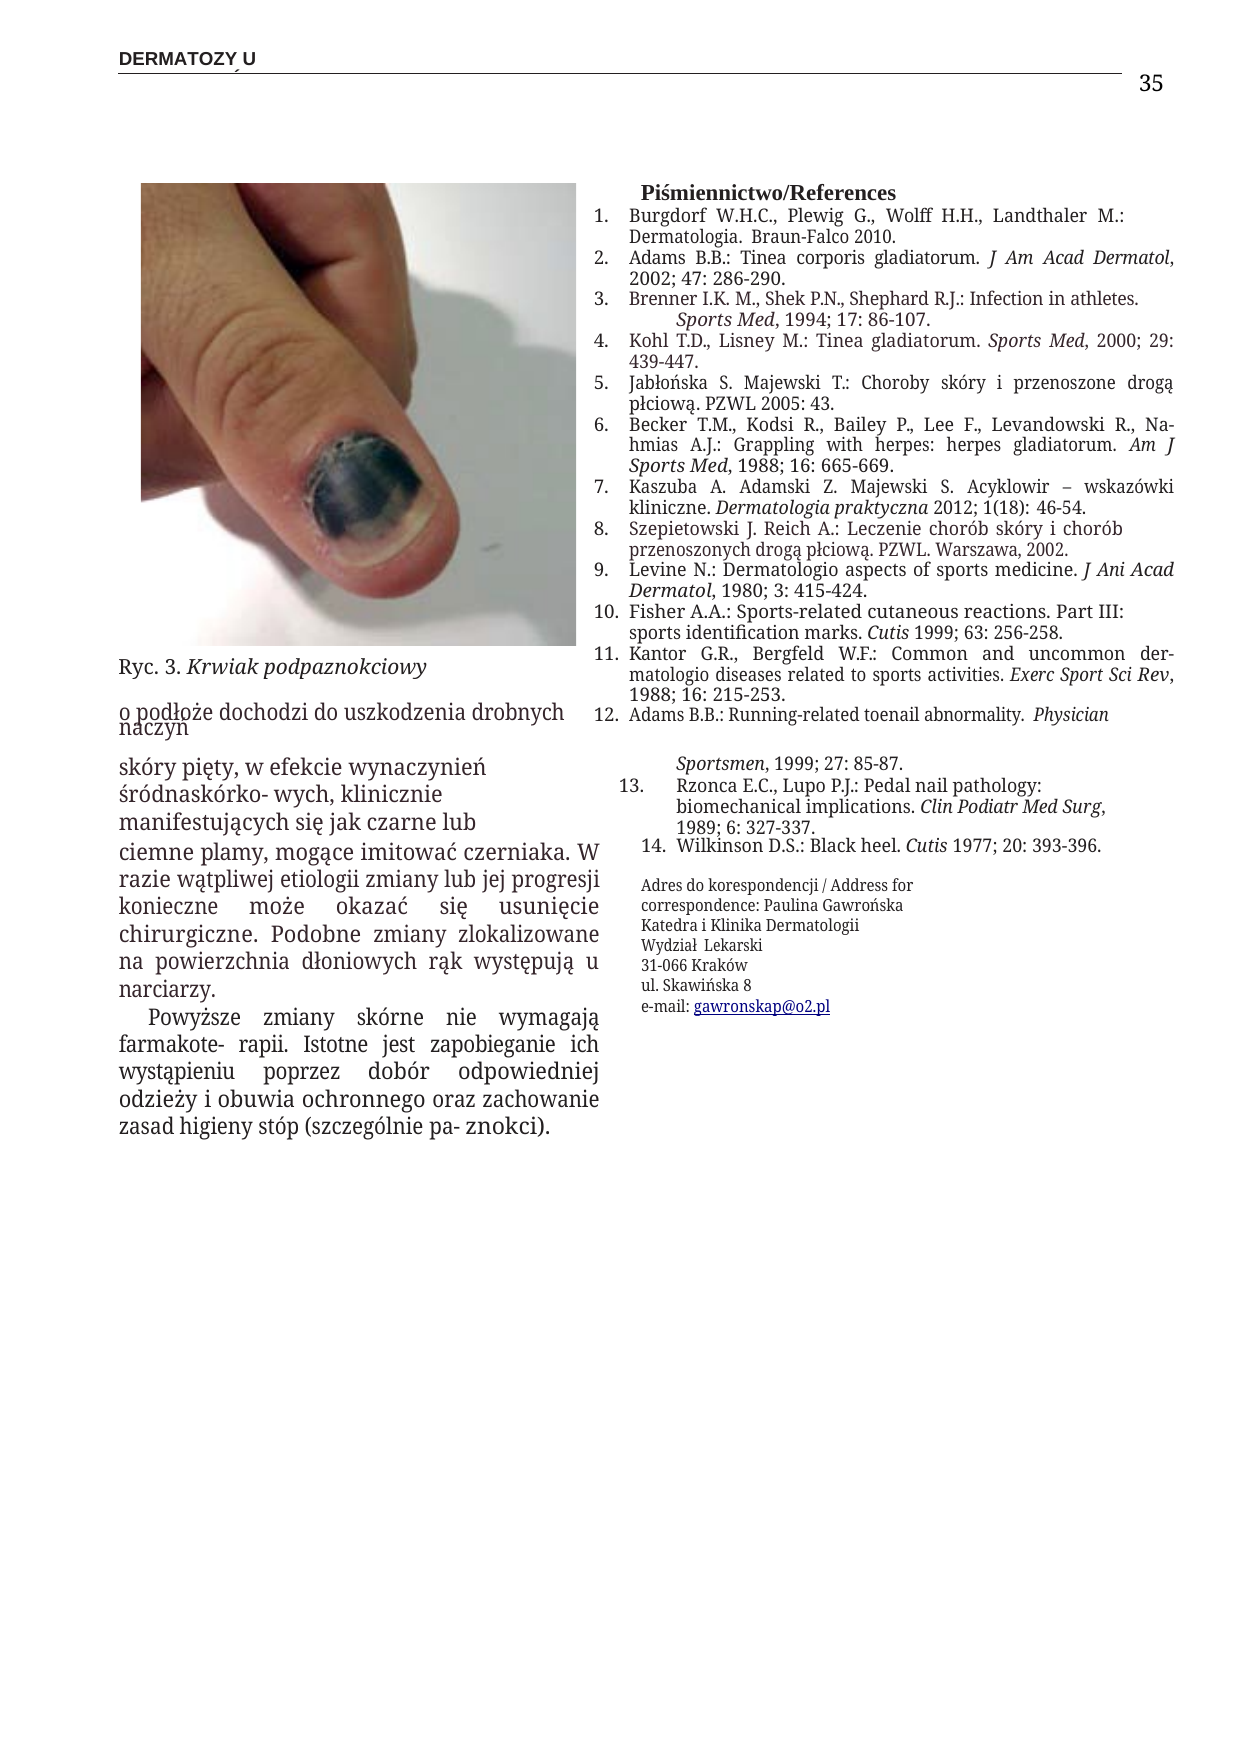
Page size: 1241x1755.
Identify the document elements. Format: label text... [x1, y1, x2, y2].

list Brenner I.K. M., Shek P.N., Shephard R.J.: Infection in athletes. [614, 289, 1174, 309]
text e-mail: gawronskap@o2.pl [641, 995, 1174, 1017]
subtitle Piśmiennictwo/References [641, 181, 1174, 205]
list Szepietowski J. Reich A.: Leczenie chorób skóry i chorób przenoszonych drogą płciową. PZWL. Warszawa, 2002. [614, 518, 1123, 560]
text Katedra i Klinika Dermatologii Wydział Lekarski [641, 916, 897, 956]
text ul. Skawińska 8 [641, 975, 1174, 995]
text 31-066 Kraków [641, 956, 1174, 975]
text ciemne plamy, mogące imitować czerniaka. W razie wątpliwej etiologii zmiany lub jej progresji konieczne może okazać się usunięcie chirurgiczne. Podobne zmiany zlokalizowane na powierzchnia dłoniowych rąk występują u narciarzy. [118, 839, 599, 1004]
list Kantor G.R., Bergfeld W.F.: Common and uncommon der- matologio diseases related to sports activities. Exerc Sport Sci Rev, 1988; 16: 215-253. [614, 643, 1174, 706]
list Kohl T.D., Lisney M.: Tinea gladiatorum. Sports Med, 2000; 29: 439-447. [614, 331, 1174, 373]
text Powyższe zmiany skórne nie wymagają farmakote- rapii. Istotne jest zapobieganie ich wystąpieniu poprzez dobór odpowiedniej odzieży i obuwia ochronnego oraz zachowanie zasad higieny stóp (szczególnie pa- znokci). [118, 1004, 600, 1141]
list Jabłońska S. Majewski T.: Choroby skóry i przenoszone drogą płciową. PZWL 2005: 43. [614, 373, 1174, 414]
text skóry pięty, w efekcie wynaczynień śródnaskórko- wych, klinicznie manifestujących się jak czarne lub [118, 753, 600, 835]
list Levine N.: Dermatologio aspects of sports medicine. J Ani Acad Dermatol, 1980; 3: 415-424. [614, 560, 1174, 602]
list Becker T.M., Kodsi R., Bailey P., Lee F., Levandowski R., Na- hmias A.J.: Grappling with herpes: herpes gladiatorum. Am J Sports Med, 1988; 16: 665-669. [614, 414, 1174, 477]
text Ryc. 3. Krwiak podpaznokciowy [118, 652, 600, 681]
list Adams B.B.: Running-related toenail abnormality. Physician [614, 706, 1174, 725]
text Sports Med, 1994; 17: 86-107. [676, 309, 1174, 330]
text Rzonca E.C., Lupo P.J.: Pedal nail pathology: biomechanical implications. Clin Podiatr Med Surg, 1989; 6: 327-337. [676, 776, 1124, 838]
list Adams B.B.: Tinea corporis gladiatorum. J Am Acad Dermatol, 2002; 47: 286-290. [614, 248, 1174, 289]
text Sportsmen, 1999; 27: 85-87. [676, 753, 1174, 775]
list Wilkinson D.S.: Black heel. Cutis 1977; 20: 393-396. [641, 839, 1174, 856]
text o podłoże dochodzi do uszkodzenia drobnych naczyń [118, 708, 600, 739]
text Adres do korespondencji / Address for correspondence: Paulina Gawrońska [641, 876, 1013, 916]
list Fisher A.A.: Sports-related cutaneous reactions. Part III: sports identification marks. Cutis 1999; 63: 256-258. [614, 602, 1124, 643]
list Kaszuba A. Adamski Z. Majewski S. Acyklowir – wskazówki kliniczne. Dermatologia praktyczna 2012; 1(18): 46-54. [614, 477, 1174, 518]
list Burgdorf W.H.C., Plewig G., Wolff H.H., Landthaler M.: Dermatologia. Braun-Falco 2010. [614, 206, 1124, 248]
